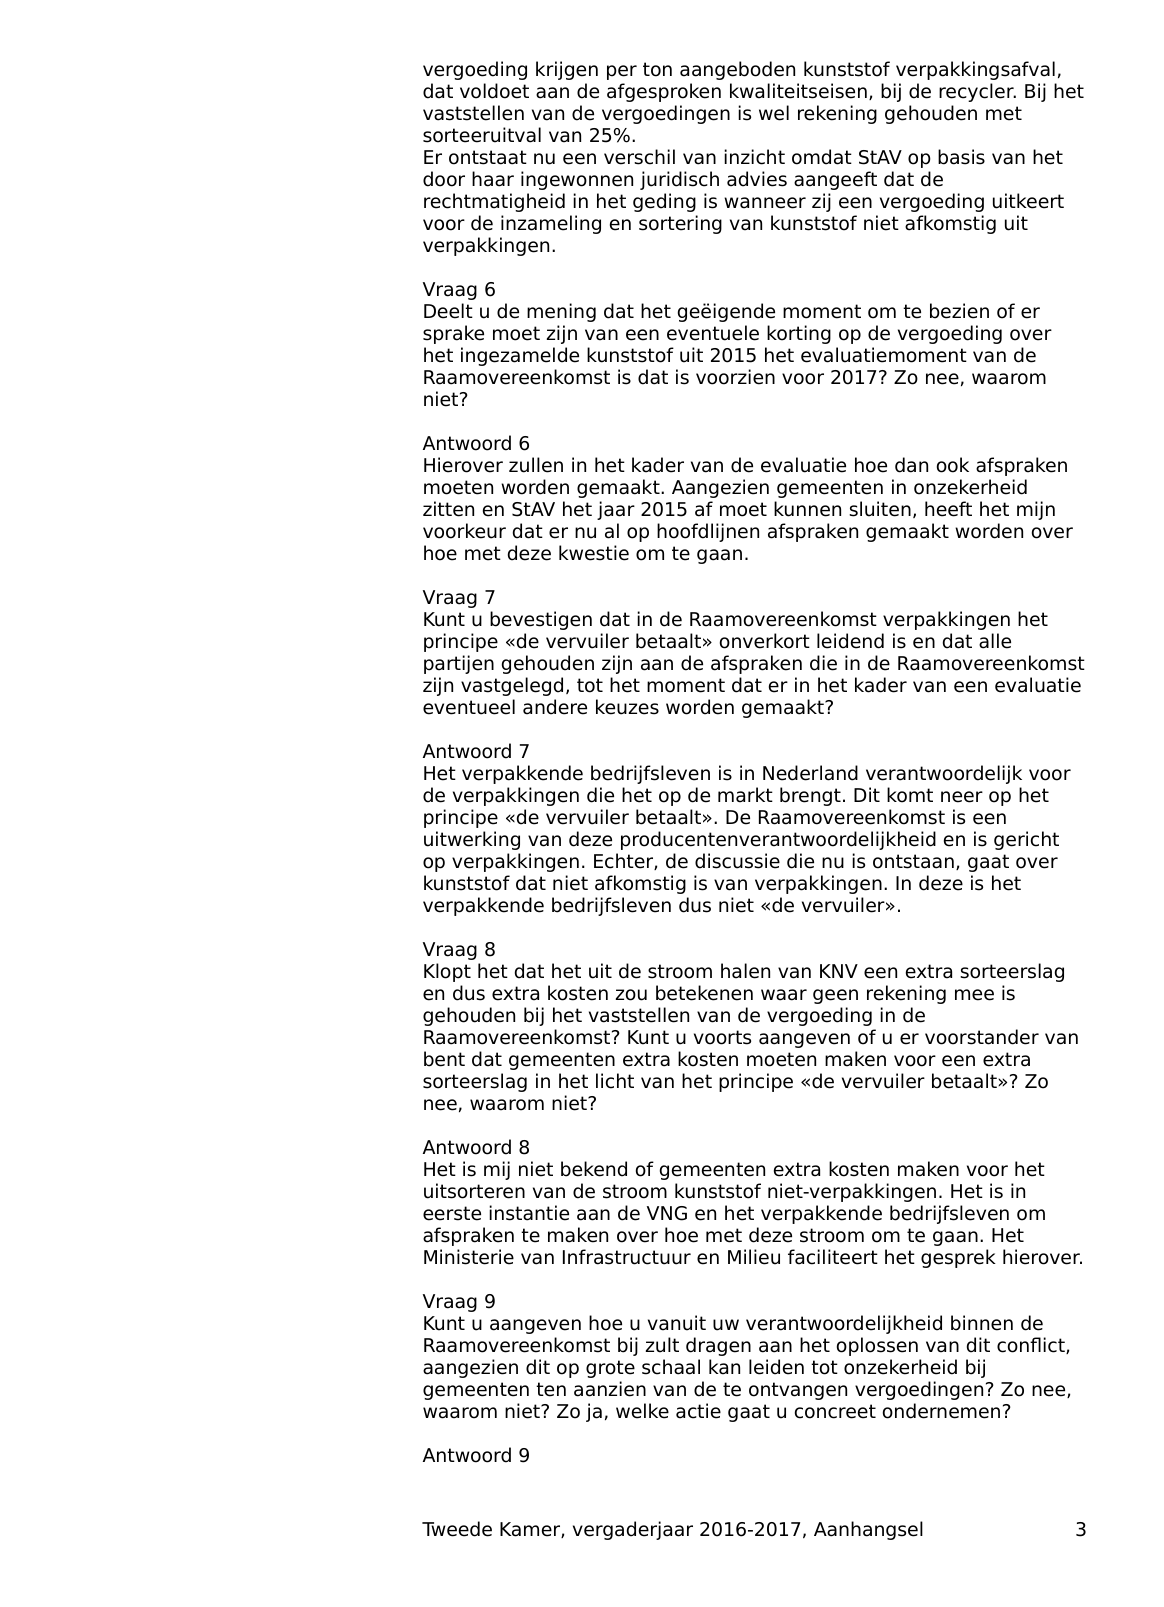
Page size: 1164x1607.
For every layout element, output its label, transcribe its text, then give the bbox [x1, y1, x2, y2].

text Er ontstaat nu een verschil van inzicht omdat StAV op basis van het door haar ingewonnen juridisch advies aangeeft dat de rechtmatigheid in het geding is wanneer zij een vergoeding uitkeert voor de inzameling en sortering van kunststof niet afkomstig uit verpakkingen. [422, 147, 1087, 257]
text Vraag 9 [422, 1291, 1087, 1313]
text Klopt het dat het uit de stroom halen van KNV een extra sorteerslag en dus extra kosten zou betekenen waar geen rekening mee is gehouden bij het vaststellen van de vergoeding in de Raamovereenkomst? Kunt u voorts aangeven of u er voorstander van bent dat gemeenten extra kosten moeten maken voor een extra sorteerslag in het licht van het principe «de vervuiler betaalt»? Zo nee, waarom niet? [422, 961, 1087, 1115]
text Hierover zullen in het kader van de evaluatie hoe dan ook afspraken moeten worden gemaakt. Aangezien gemeenten in onzekerheid zitten en StAV het jaar 2015 af moet kunnen sluiten, heeft het mijn voorkeur dat er nu al op hoofdlijnen afspraken gemaakt worden over hoe met deze kwestie om te gaan. [422, 455, 1087, 565]
text Vraag 8 [422, 939, 1087, 961]
text vergoeding krijgen per ton aangeboden kunststof verpakkingsafval, dat voldoet aan de afgesproken kwaliteitseisen, bij de recycler. Bij het vaststellen van de vergoedingen is wel rekening gehouden met sorteeruitval van 25%. [422, 59, 1087, 147]
text Antwoord 7 [422, 741, 1087, 763]
text Antwoord 9 [422, 1445, 1087, 1467]
text Kunt u aangeven hoe u vanuit uw verantwoordelijkheid binnen de Raamovereenkomst bij zult dragen aan het oplossen van dit conflict, aangezien dit op grote schaal kan leiden tot onzekerheid bij gemeenten ten aanzien van de te ontvangen vergoedingen? Zo nee, waarom niet? Zo ja, welke actie gaat u concreet ondernemen? [422, 1313, 1087, 1423]
text Kunt u bevestigen dat in de Raamovereenkomst verpakkingen het principe «de vervuiler betaalt» onverkort leidend is en dat alle partijen gehouden zijn aan de afspraken die in de Raamovereenkomst zijn vastgelegd, tot het moment dat er in het kader van een evaluatie eventueel andere keuzes worden gemaakt? [422, 609, 1087, 719]
text Vraag 7 [422, 587, 1087, 609]
text Antwoord 6 [422, 433, 1087, 455]
text Vraag 6 [422, 279, 1087, 301]
text Deelt u de mening dat het geëigende moment om te bezien of er sprake moet zijn van een eventuele korting op de vergoeding over het ingezamelde kunststof uit 2015 het evaluatiemoment van de Raamovereenkomst is dat is voorzien voor 2017? Zo nee, waarom niet? [422, 301, 1087, 411]
text Het is mij niet bekend of gemeenten extra kosten maken voor het uitsorteren van de stroom kunststof niet-verpakkingen. Het is in eerste instantie aan de VNG en het verpakkende bedrijfsleven om afspraken te maken over hoe met deze stroom om te gaan. Het Ministerie van Infrastructuur en Milieu faciliteert het gesprek hierover. [422, 1159, 1087, 1269]
text Antwoord 8 [422, 1137, 1087, 1159]
text Het verpakkende bedrijfsleven is in Nederland verantwoordelijk voor de verpakkingen die het op de markt brengt. Dit komt neer op het principe «de vervuiler betaalt». De Raamovereenkomst is een uitwerking van deze producentenverantwoordelijkheid en is gericht op verpakkingen. Echter, de discussie die nu is ontstaan, gaat over kunststof dat niet afkomstig is van verpakkingen. In deze is het verpakkende bedrijfsleven dus niet «de vervuiler». [422, 763, 1087, 917]
